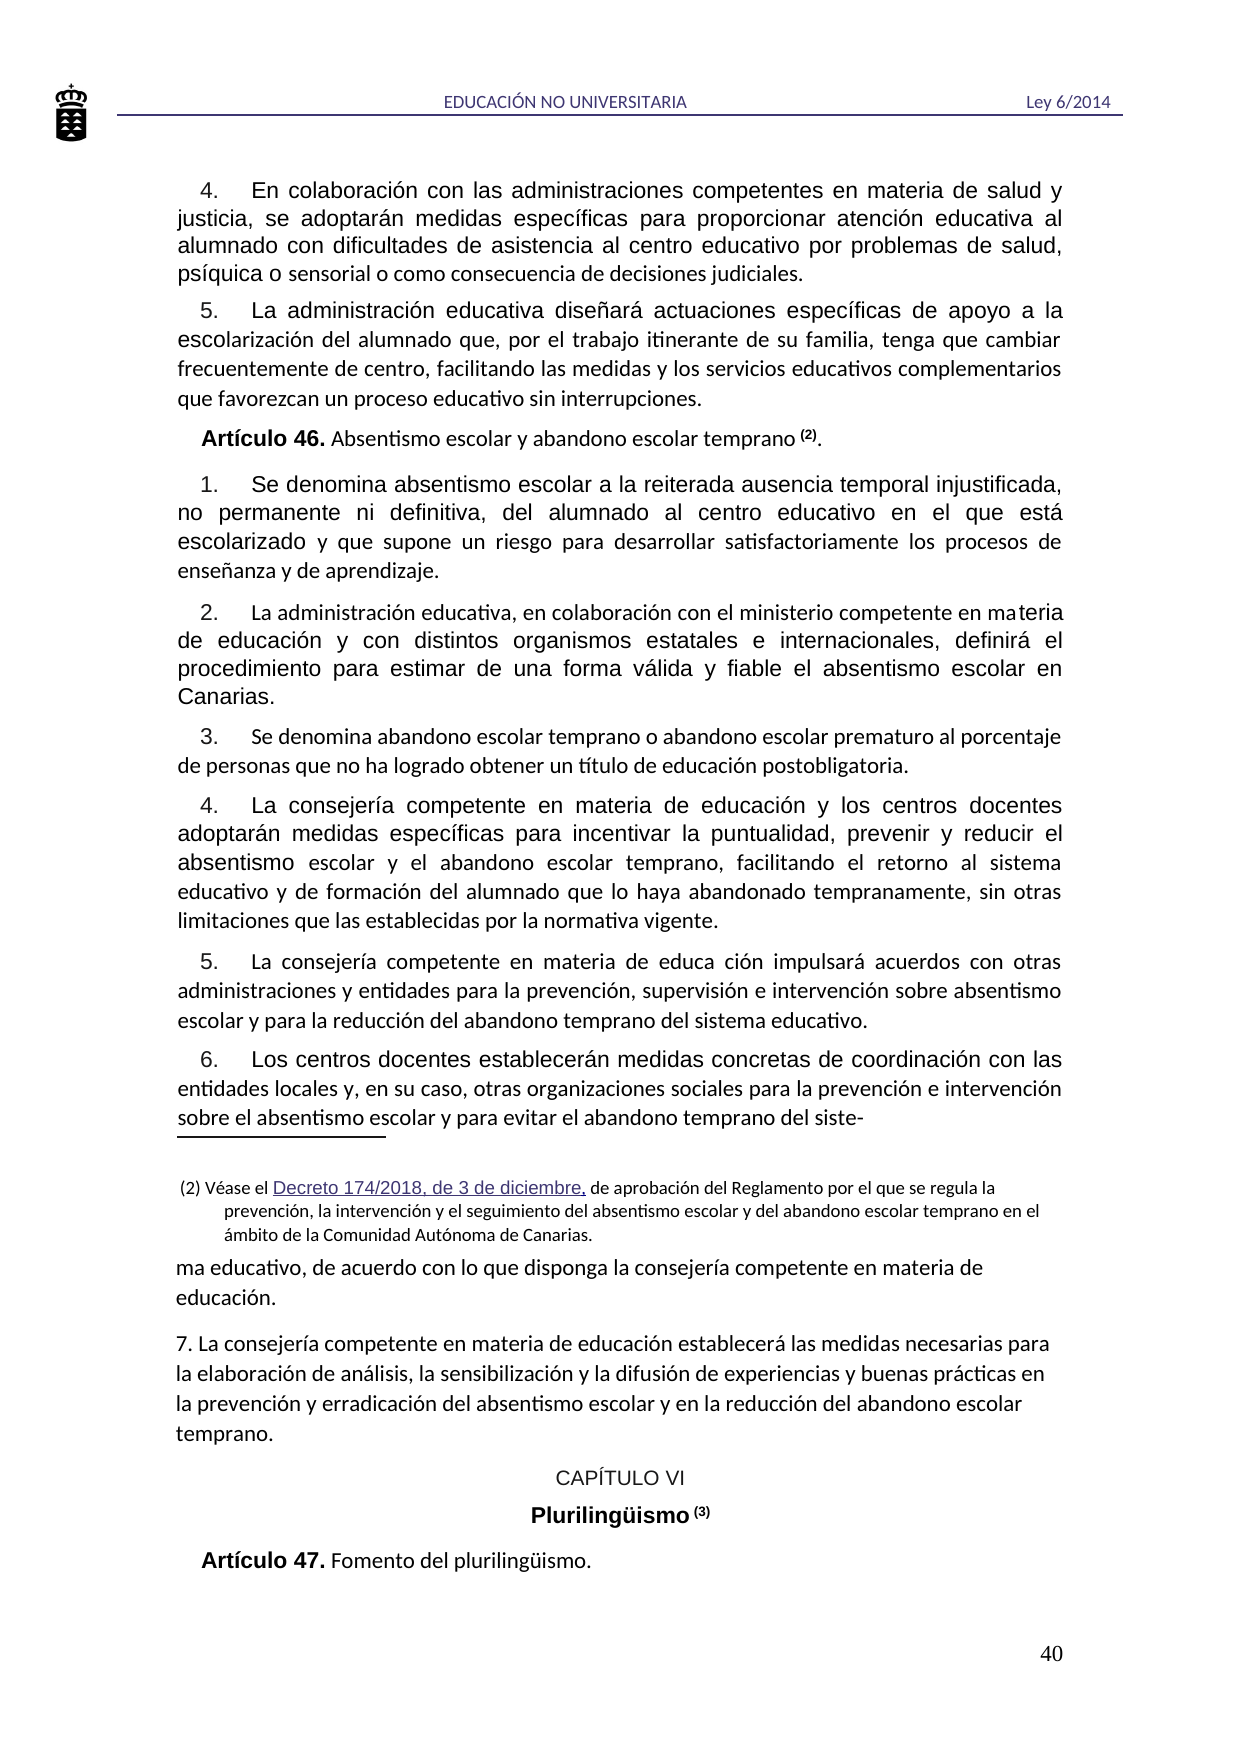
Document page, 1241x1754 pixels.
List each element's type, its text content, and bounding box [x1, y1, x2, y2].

text Plurilingüismo (3) Artículo 47. Fomento del plurilingüismo. [201, 1502, 796, 1575]
text Artículo 46. Absentismo escolar y abandono escolar temprano (2). [201, 424, 1063, 452]
list En colaboración con las administraciones competentes en materia de salud y justicia, se adoptarán medidas específicas para proporcionar atención educativa al alumnado con dificultades de asistencia al centro educativo por problemas de salud, psíquica o sensorial o como consecuencia de decisiones judiciales. [177, 177, 1063, 287]
list Se denomina abandono escolar temprano o abandono escolar prematuro al porcentaje de personas que no ha logrado obtener un título de educación postobligatoria. [177, 722, 1063, 780]
list Los centros docentes establecerán medidas concretas de coordinación con las entidades locales y, en su caso, otras organizaciones sociales para la prevención e intervención sobre el absentismo escolar y para evitar el abandono temprano del siste- [177, 1046, 1063, 1131]
subtitle CAPÍTULO VI [177, 1466, 1063, 1490]
list Se denomina absentismo escolar a la reiterada ausencia temporal injustificada, no permanente ni definitiva, del alumnado al centro educativo en el que está escolarizado y que supone un riesgo para desarrollar satisfactoriamente los procesos de enseñanza y de aprendizaje. [177, 471, 1063, 584]
list La consejería competente en materia de educa ción impulsará acuerdos con otras administraciones y entidades para la prevención, supervisión e intervención sobre absentismo escolar y para la reducción del abandono temprano del sistema educativo. [177, 947, 1063, 1034]
list La administración educativa, en colaboración con el ministerio competente en materia de educación y con distintos organismos estatales e internacionales, definirá el procedimiento para estimar de una forma válida y fiable el absentismo escolar en Canarias. [177, 598, 1063, 709]
list La consejería competente en materia de educación y los centros docentes adoptarán medidas específicas para incentivar la puntualidad, prevenir y reducir el absentismo escolar y el abandono escolar temprano, facilitando el retorno al sistema educativo y de formación del alumnado que lo haya abandonado tempranamente, sin otras limitaciones que las establecidas por la normativa vigente. [177, 792, 1063, 934]
list La administración educativa diseñará actuaciones específicas de apoyo a la escolarización del alumnado que, por el trabajo itinerante de su familia, tenga que cambiar frecuentemente de centro, facilitando las medidas y los servicios educativos complementarios que favorezcan un proceso educativo sin interrupciones. [177, 297, 1063, 412]
text 7. La consejería competente en materia de educación establecerá las medidas necesarias para la elaboración de análisis, la sensibilización y la difusión de experiencias y buenas prácticas en la prevención y erradicación del absentismo escolar y en la reducción del abandono escolar temprano. [176, 1329, 1063, 1447]
text ma educativo, de acuerdo con lo que disponga la consejería competente en materia de educación. [176, 1253, 1063, 1311]
text (2) Véase el Decreto 174/2018, de 3 de diciembre, de aprobación del Reglamento por el que se regula la prevención, la intervención y el seguimiento del absentismo escolar y del abandono escolar temprano en el ámbito de la Comunidad Autónoma de Canarias. [176, 1176, 1064, 1246]
